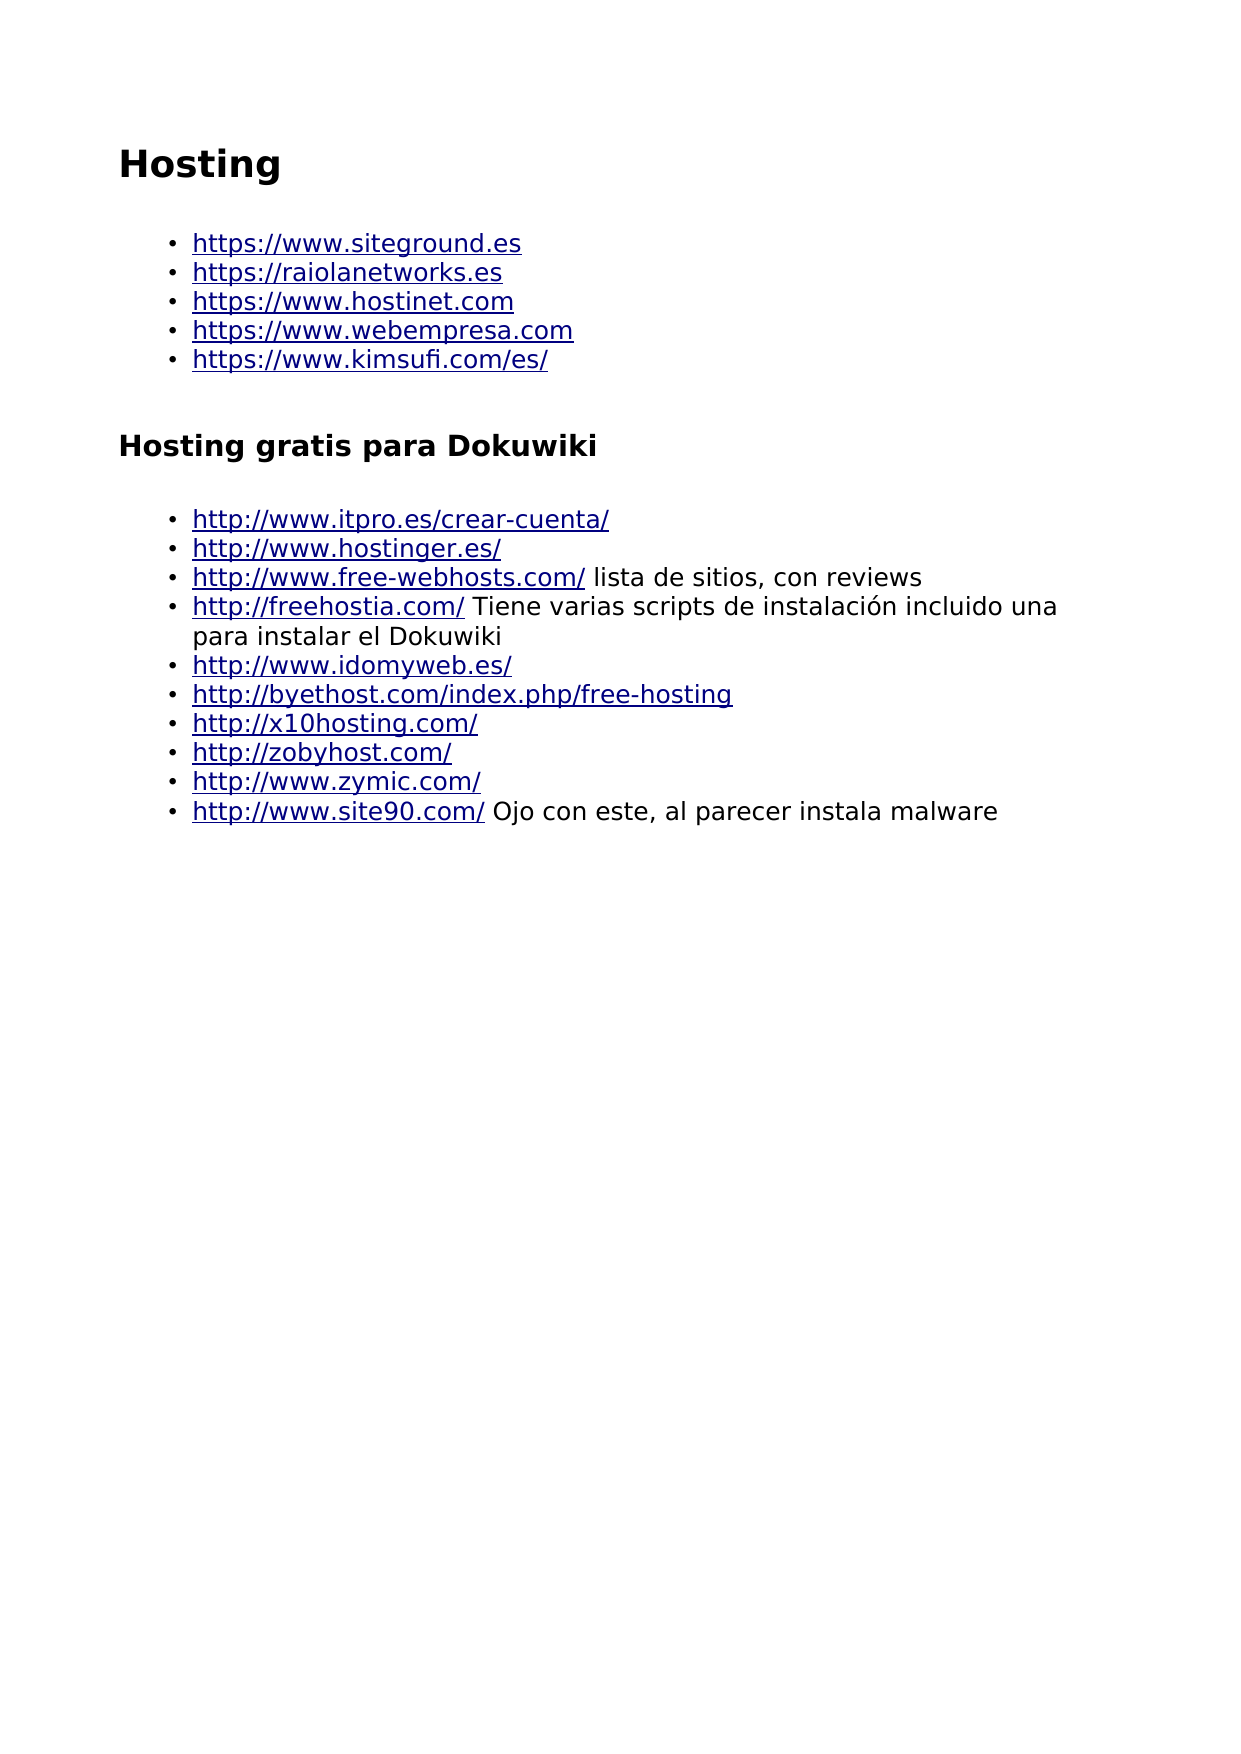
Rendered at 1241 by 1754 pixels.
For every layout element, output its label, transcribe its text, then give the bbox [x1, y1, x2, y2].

subtitle Hosting [118, 143, 1122, 187]
list https://www.kimsufi.com/es/ [177, 345, 1122, 374]
list http://www.zymic.com/ [177, 767, 1122, 797]
list http://www.itpro.es/crear-cuenta/ [177, 505, 1122, 534]
list https://www.webempresa.com [177, 316, 1122, 345]
list http://www.site90.com/ Ojo con este, al parecer instala malware [177, 797, 1122, 826]
list http://zobyhost.com/ [177, 738, 1122, 767]
list http://www.idomyweb.es/ [177, 651, 1122, 680]
list http://freehostia.com/ Tiene varias scripts de instalación incluido una para instalar el Dokuwiki [177, 592, 1122, 651]
list https://www.hostinet.com [177, 287, 1122, 316]
list http://www.free-webhosts.com/ lista de sitios, con reviews [177, 563, 1122, 592]
list http://x10hosting.com/ [177, 709, 1122, 738]
list http://www.hostinger.es/ [177, 534, 1122, 563]
list https://www.siteground.es [177, 229, 1122, 258]
list http://byethost.com/index.php/free-hosting [177, 680, 1122, 709]
subtitle Hosting gratis para Dokuwiki [118, 429, 1122, 463]
list https://raiolanetworks.es [177, 258, 1122, 287]
